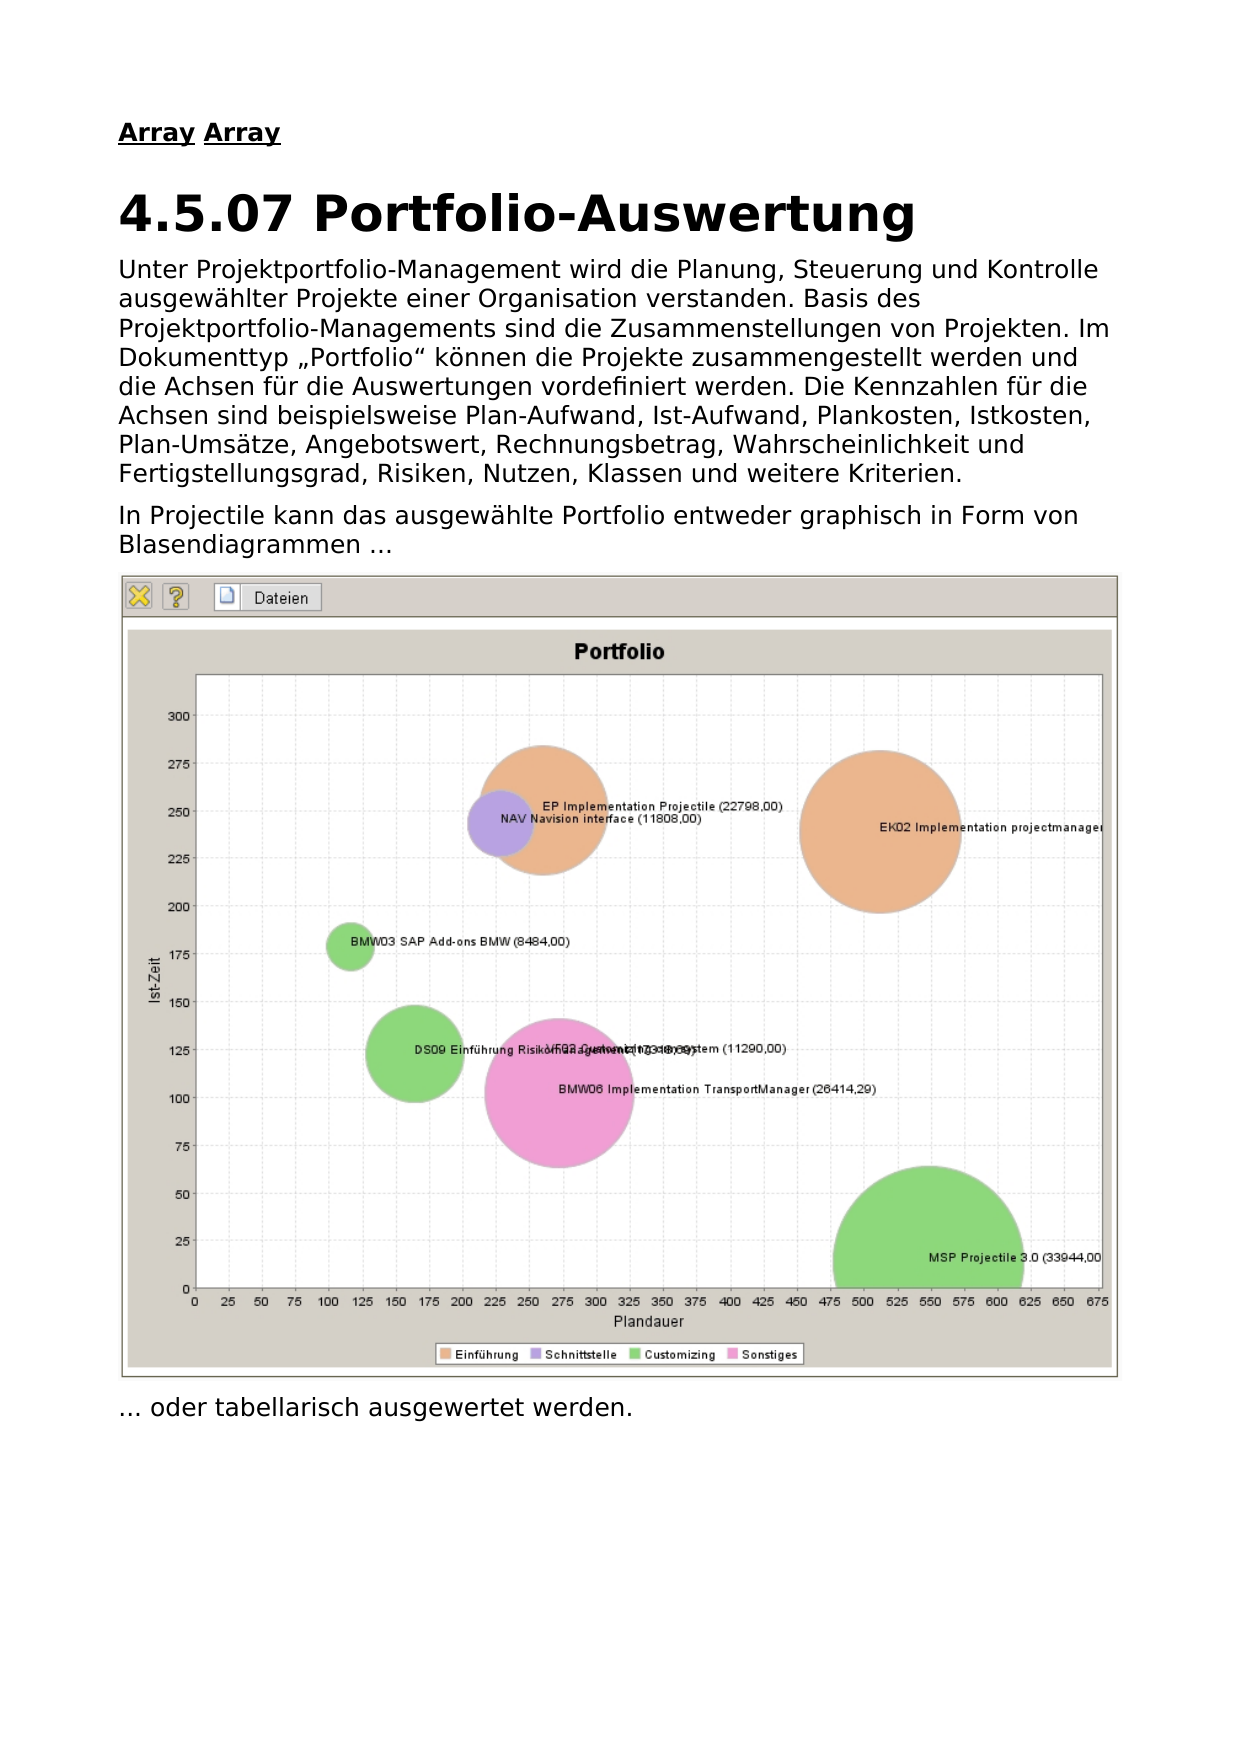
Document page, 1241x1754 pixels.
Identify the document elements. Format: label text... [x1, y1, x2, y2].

text ... oder tabellarisch ausgewertet werden. [118, 1393, 1122, 1422]
picture [118, 572, 1123, 1381]
text Unter Projektportfolio-Management wird die Planung, Steuerung und Kontrolle ausgewählter Projekte einer Organisation verstanden. Basis des Projektportfolio-Managements sind die Zusammenstellungen von Projekten. Im Dokumenttyp „Portfolio“ können die Projekte zusammengestellt werden und die Achsen für die Auswertungen vordefiniert werden. Die Kennzahlen für die Achsen sind beispielsweise Plan-Aufwand, Ist-Aufwand, Plankosten, Istkosten, Plan-Umsätze, Angebotswert, Rechnungsbetrag, Wahrscheinlichkeit und Fertigstellungsgrad, Risiken, Nutzen, Klassen und weitere Kriterien. [118, 256, 1122, 489]
text In Projectile kann das ausgewählte Portfolio entweder graphisch in Form von Blasendiagrammen ... [118, 501, 1122, 560]
text Array Array [118, 118, 1122, 147]
subtitle 4.5.07 Portfolio-Auswertung [118, 185, 1122, 243]
